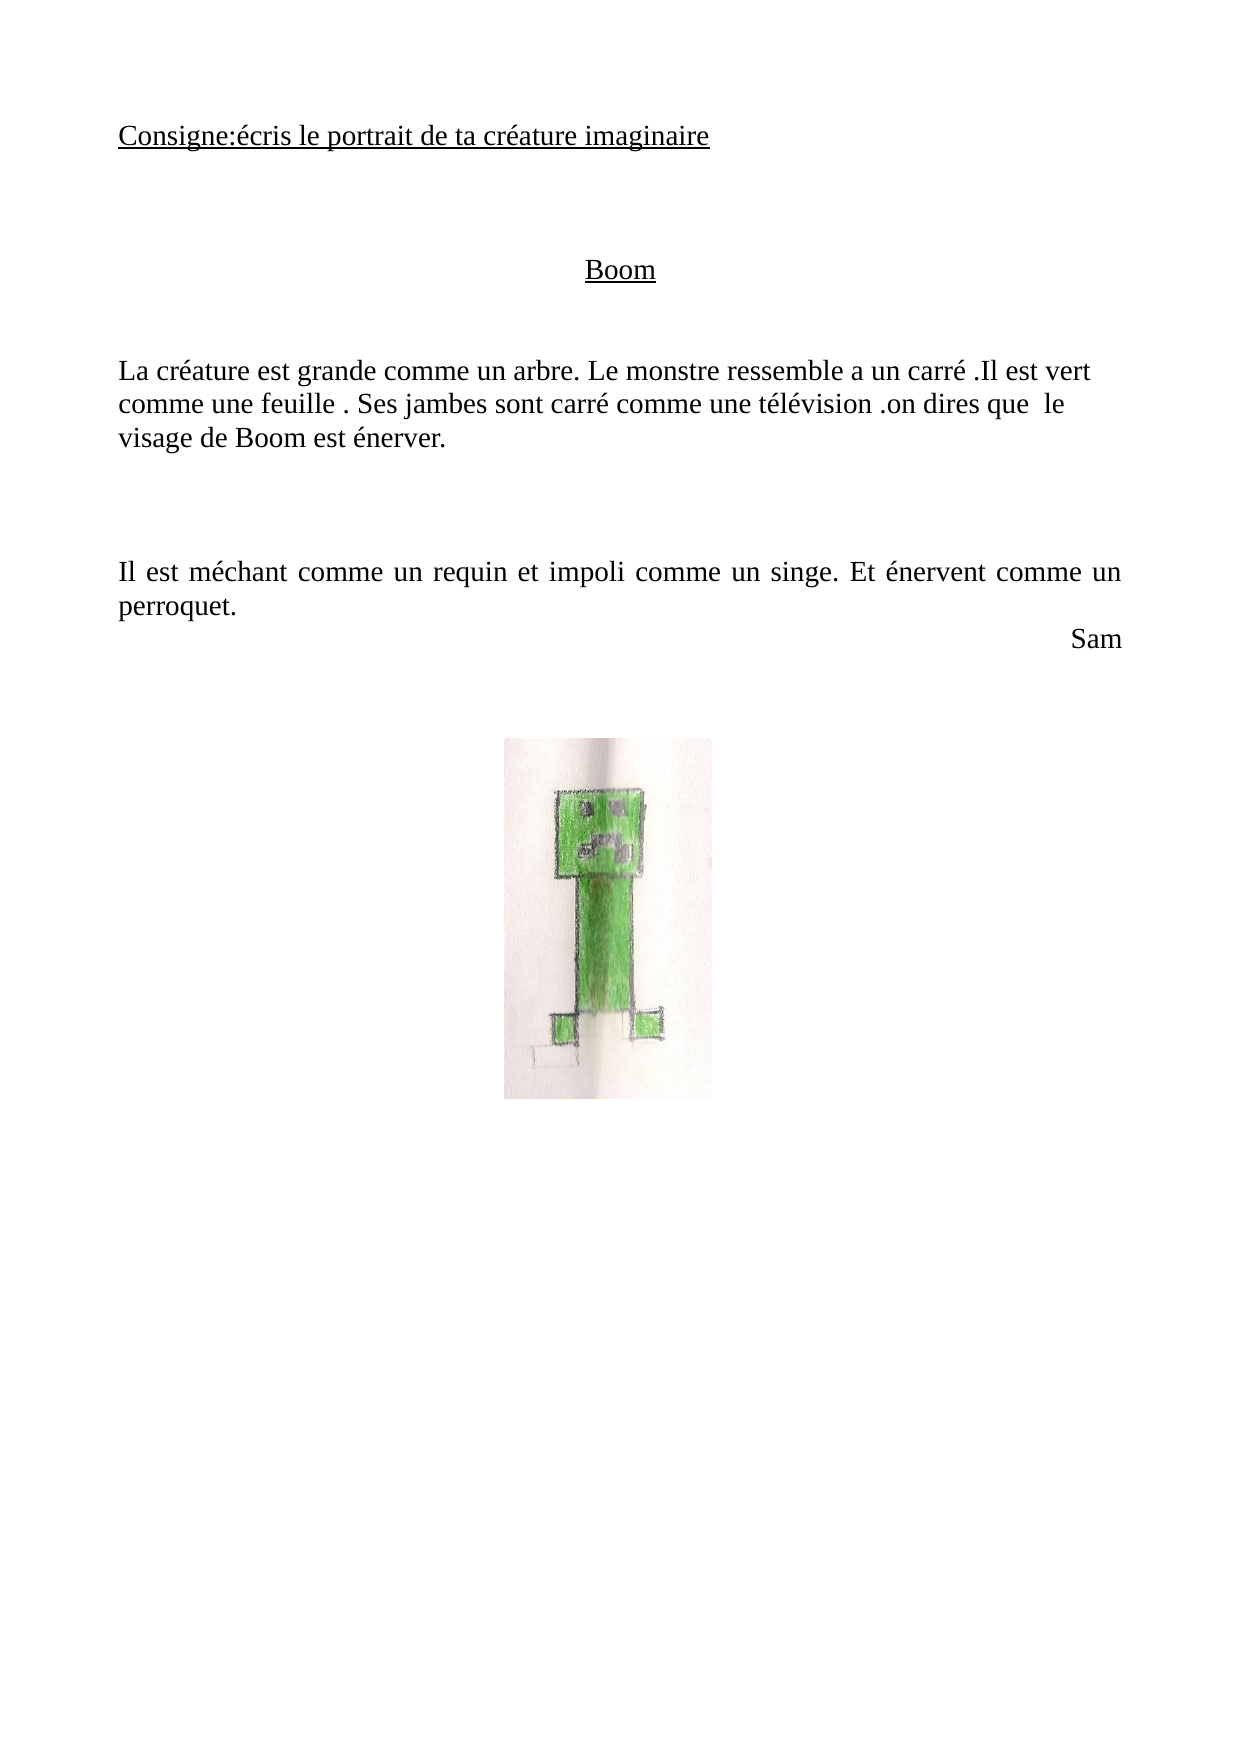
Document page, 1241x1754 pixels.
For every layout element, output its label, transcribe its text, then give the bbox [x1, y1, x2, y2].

text Consigne:écris le portrait de ta créature imaginaire [118, 118, 1122, 152]
text Boom [118, 252, 1122, 286]
picture [504, 738, 712, 1099]
text Il est méchant comme un requin et impoli comme un singe. Et énervent comme un perroquet. [118, 554, 1122, 621]
text Sam [118, 621, 1122, 655]
text La créature est grande comme un arbre. Le monstre ressemble a un carré .Il est vert comme une feuille . Ses jambes sont carré comme une télévision .on dires que le visage de Boom est énerver. [118, 353, 1122, 453]
